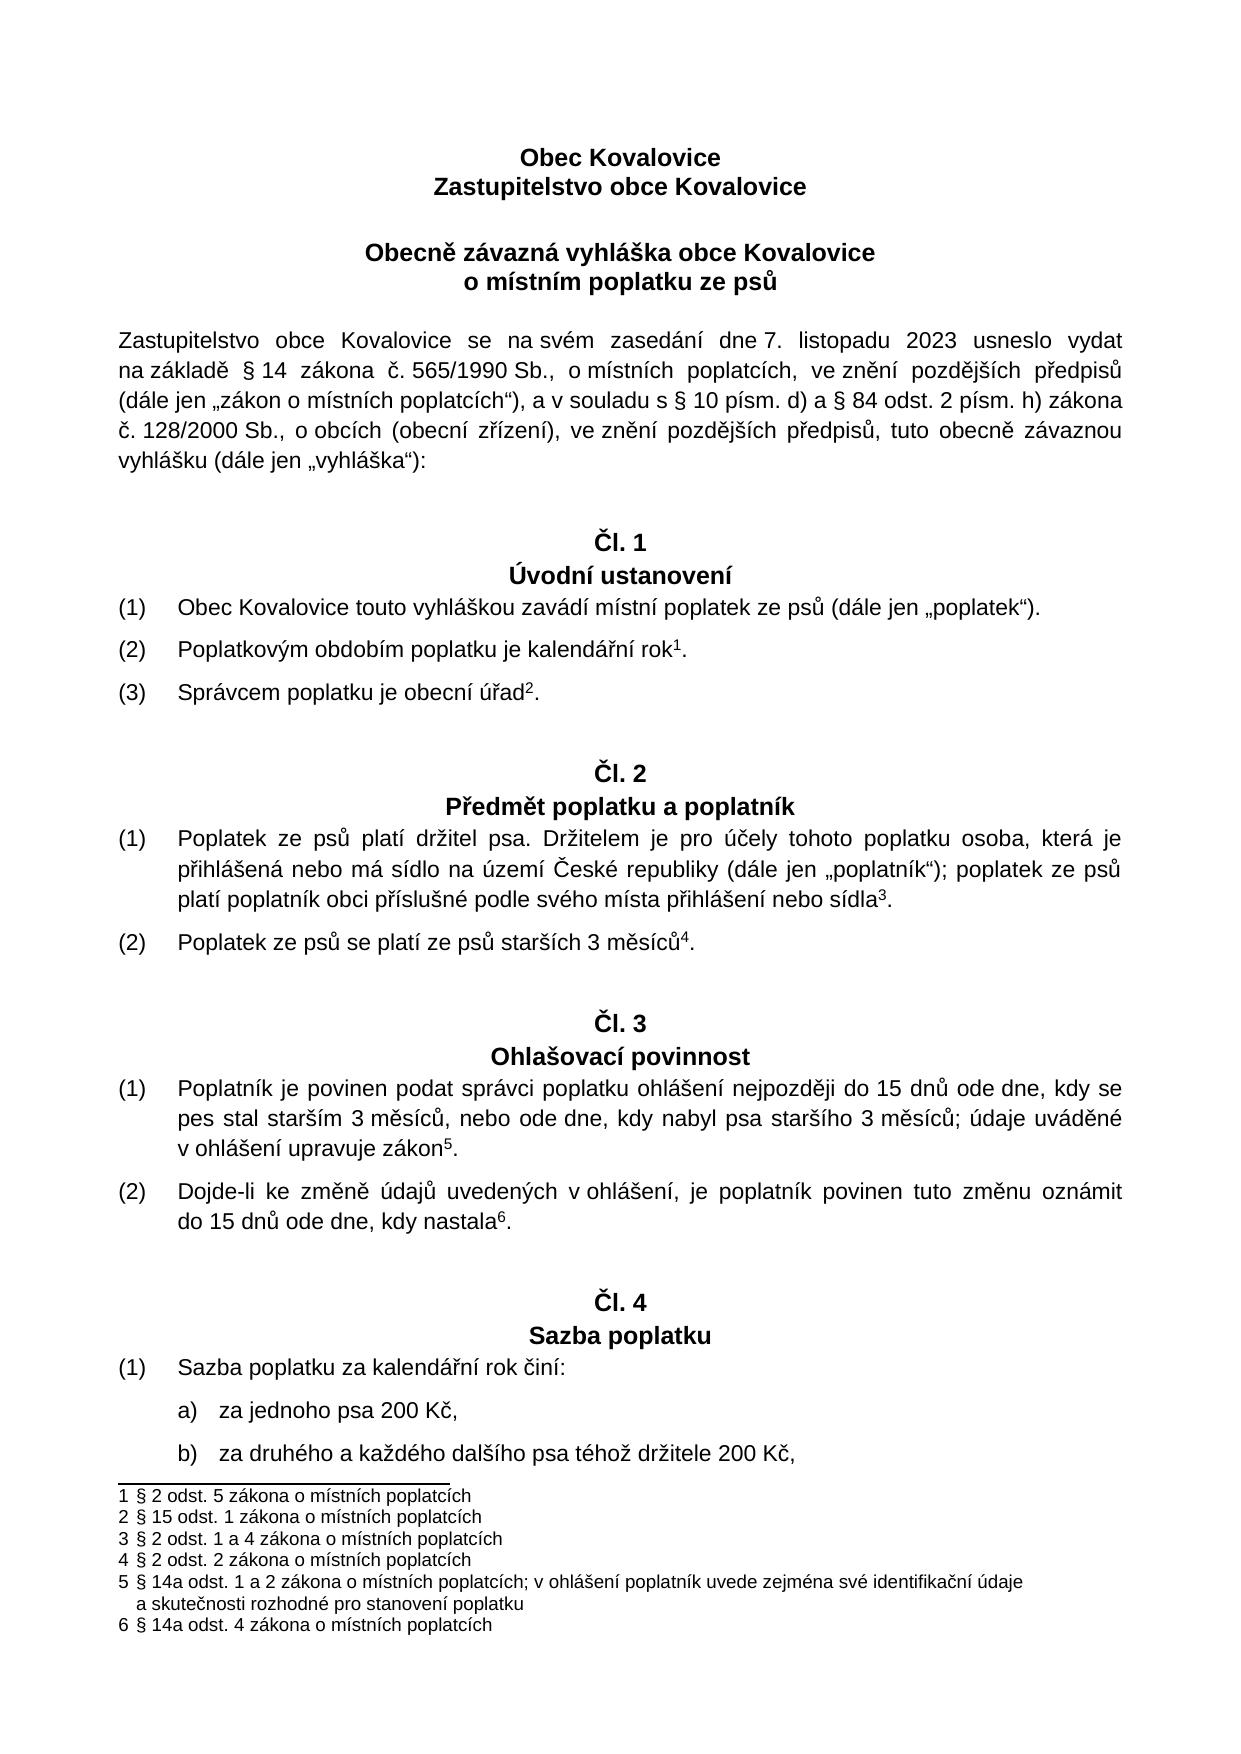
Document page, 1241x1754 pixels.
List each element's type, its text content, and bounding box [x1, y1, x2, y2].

subtitle Čl. 1 Úvodní ustanovení [118, 528, 1122, 589]
list Sazba poplatku za kalendářní rok činí: [118, 1354, 1122, 1381]
list Obec Kovalovice touto vyhláškou zavádí místní poplatek ze psů (dále jen „poplatek“). [118, 594, 1122, 620]
list Dojde-li ke změně údajů uvedených v ohlášení, je poplatník povinen tuto změnu oznámit do 15 dnů ode dne, kdy nastala. [118, 1178, 1122, 1234]
list § 2 odst. 1 a 4 zákona o místních poplatcích [118, 1528, 1122, 1549]
list § 14a odst. 4 zákona o místních poplatcích [118, 1614, 1122, 1635]
subtitle Čl. 3 Ohlašovací povinnost [118, 1009, 1122, 1071]
subtitle Čl. 2 Předmět poplatku a poplatník [118, 759, 1122, 821]
list § 2 odst. 2 zákona o místních poplatcích [118, 1549, 1122, 1571]
subtitle Čl. 4 Sazba poplatku [118, 1288, 1122, 1350]
list § 15 odst. 1 zákona o místních poplatcích [118, 1506, 1122, 1528]
list § 14a odst. 1 a 2 zákona o místních poplatcích; v ohlášení poplatník uvede zejména své identifikační údaje a skutečnosti rozhodné pro stanovení poplatku [118, 1571, 1122, 1614]
list Poplatkovým obdobím poplatku je kalendářní rok. [118, 636, 1122, 663]
list za jednoho psa 200 Kč, [177, 1397, 1122, 1423]
list Správcem poplatku je obecní úřad. [118, 679, 1122, 706]
list Poplatek ze psů platí držitel psa. Držitelem je pro účely tohoto poplatku osoba, která je přihlášená nebo má sídlo na území České republiky (dále jen „poplatník“); poplatek ze psů platí poplatník obci příslušné podle svého místa přihlášení nebo sídla. [118, 825, 1122, 912]
text Obec Kovalovice Zastupitelstvo obce Kovalovice [118, 143, 1122, 201]
subtitle Obecně závazná vyhláška obce Kovalovice o místním poplatku ze psů [118, 238, 1122, 295]
list Poplatek ze psů se platí ze psů starších 3 měsíců. [118, 928, 1122, 955]
list § 2 odst. 5 zákona o místních poplatcích [118, 1484, 1122, 1506]
text Zastupitelstvo obce Kovalovice se na svém zasedání dne 7. listopadu 2023 usneslo vydat na základě § 14 zákona č. 565/1990 Sb., o místních poplatcích, ve znění pozdějších předpisů (dále jen „zákon o místních poplatcích“), a v souladu s § 10 písm. d) a § 84 odst. 2 písm. h) zákona č. 128/2000 Sb., o obcích (obecní zřízení), ve znění pozdějších předpisů, tuto obecně závaznou vyhlášku (dále jen „vyhláška“): [118, 327, 1122, 474]
list Poplatník je povinen podat správci poplatku ohlášení nejpozději do 15 dnů ode dne, kdy se pes stal starším 3 měsíců, nebo ode dne, kdy nabyl psa staršího 3 měsíců; údaje uváděné v ohlášení upravuje zákon. [118, 1075, 1122, 1162]
list za druhého a každého dalšího psa téhož držitele 200 Kč, [177, 1440, 1122, 1466]
